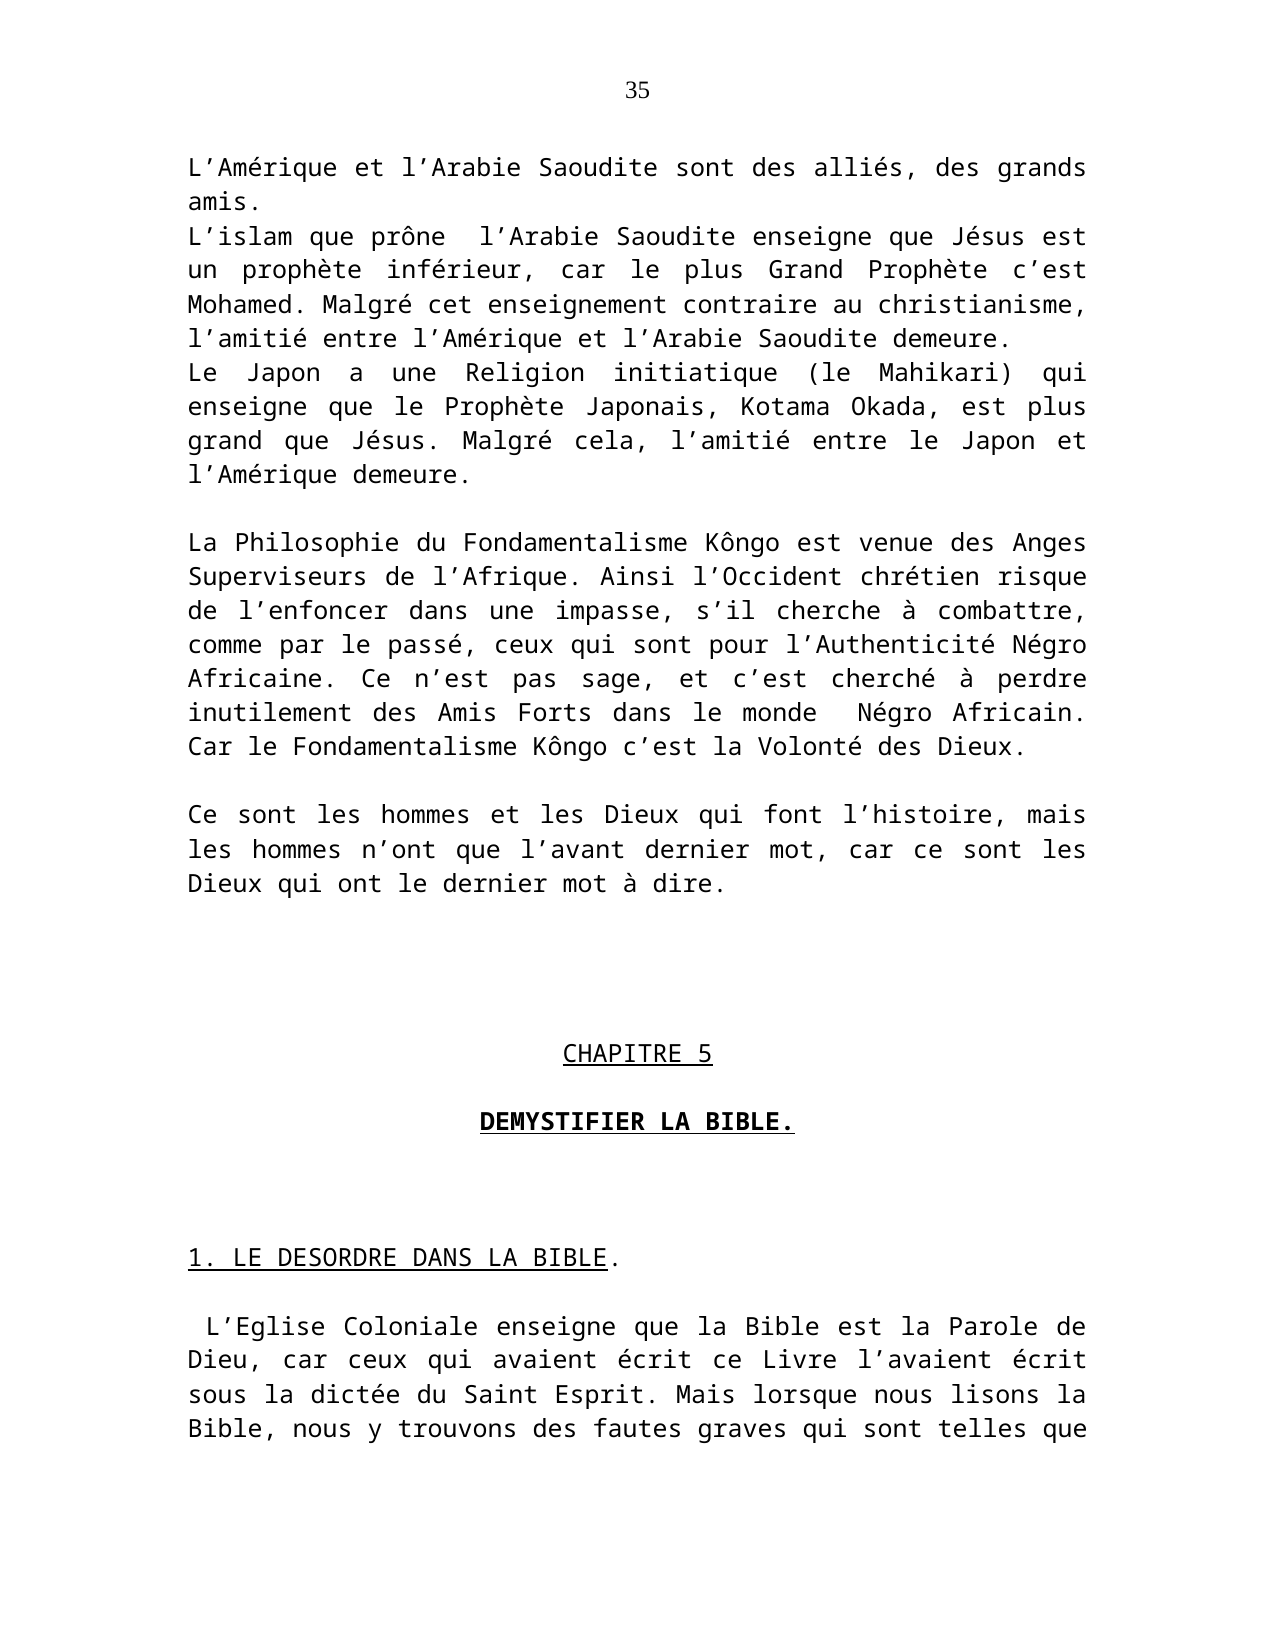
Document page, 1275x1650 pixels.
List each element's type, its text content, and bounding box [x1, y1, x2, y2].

text La Philosophie du Fondamentalisme Kôngo est venue des Anges Superviseurs de l’Afrique. Ainsi l’Occident chrétien risque de l’enfoncer dans une impasse, s’il cherche à combattre, comme par le passé, ceux qui sont pour l’Authenticité Négro Africaine. Ce n’est pas sage, et c’est cherché à perdre inutilement des Amis Forts dans le monde Négro Africain. Car le Fondamentalisme Kôngo c’est la Volonté des Dieux. [187, 525, 1087, 763]
subtitle CHAPITRE 5 [187, 1036, 1087, 1070]
text 1. LE DESORDRE DANS LA BIBLE. [187, 1240, 1087, 1274]
text Le Japon a une Religion initiatique (le Mahikari) qui enseigne que le Prophète Japonais, Kotama Okada, est plus grand que Jésus. Malgré cela, l’amitié entre le Japon et l’Amérique demeure. [187, 354, 1087, 491]
text L’Amérique et l’Arabie Saoudite sont des alliés, des grands amis. [187, 150, 1087, 218]
text Ce sont les hommes et les Dieux qui font l’histoire, mais les hommes n’ont que l’avant dernier mot, car ce sont les Dieux qui ont le dernier mot à dire. [187, 797, 1087, 899]
text L’Eglise Coloniale enseigne que la Bible est la Parole de Dieu, car ceux qui avaient écrit ce Livre l’avaient écrit sous la dictée du Saint Esprit. Mais lorsque nous lisons la Bible, nous y trouvons des fautes graves qui sont telles que [187, 1308, 1087, 1444]
subtitle DEMYSTIFIER LA BIBLE. [187, 1104, 1087, 1138]
text L’islam que prône l’Arabie Saoudite enseigne que Jésus est un prophète inférieur, car le plus Grand Prophète c’est Mohamed. Malgré cet enseignement contraire au christianisme, l’amitié entre l’Amérique et l’Arabie Saoudite demeure. [187, 218, 1087, 354]
